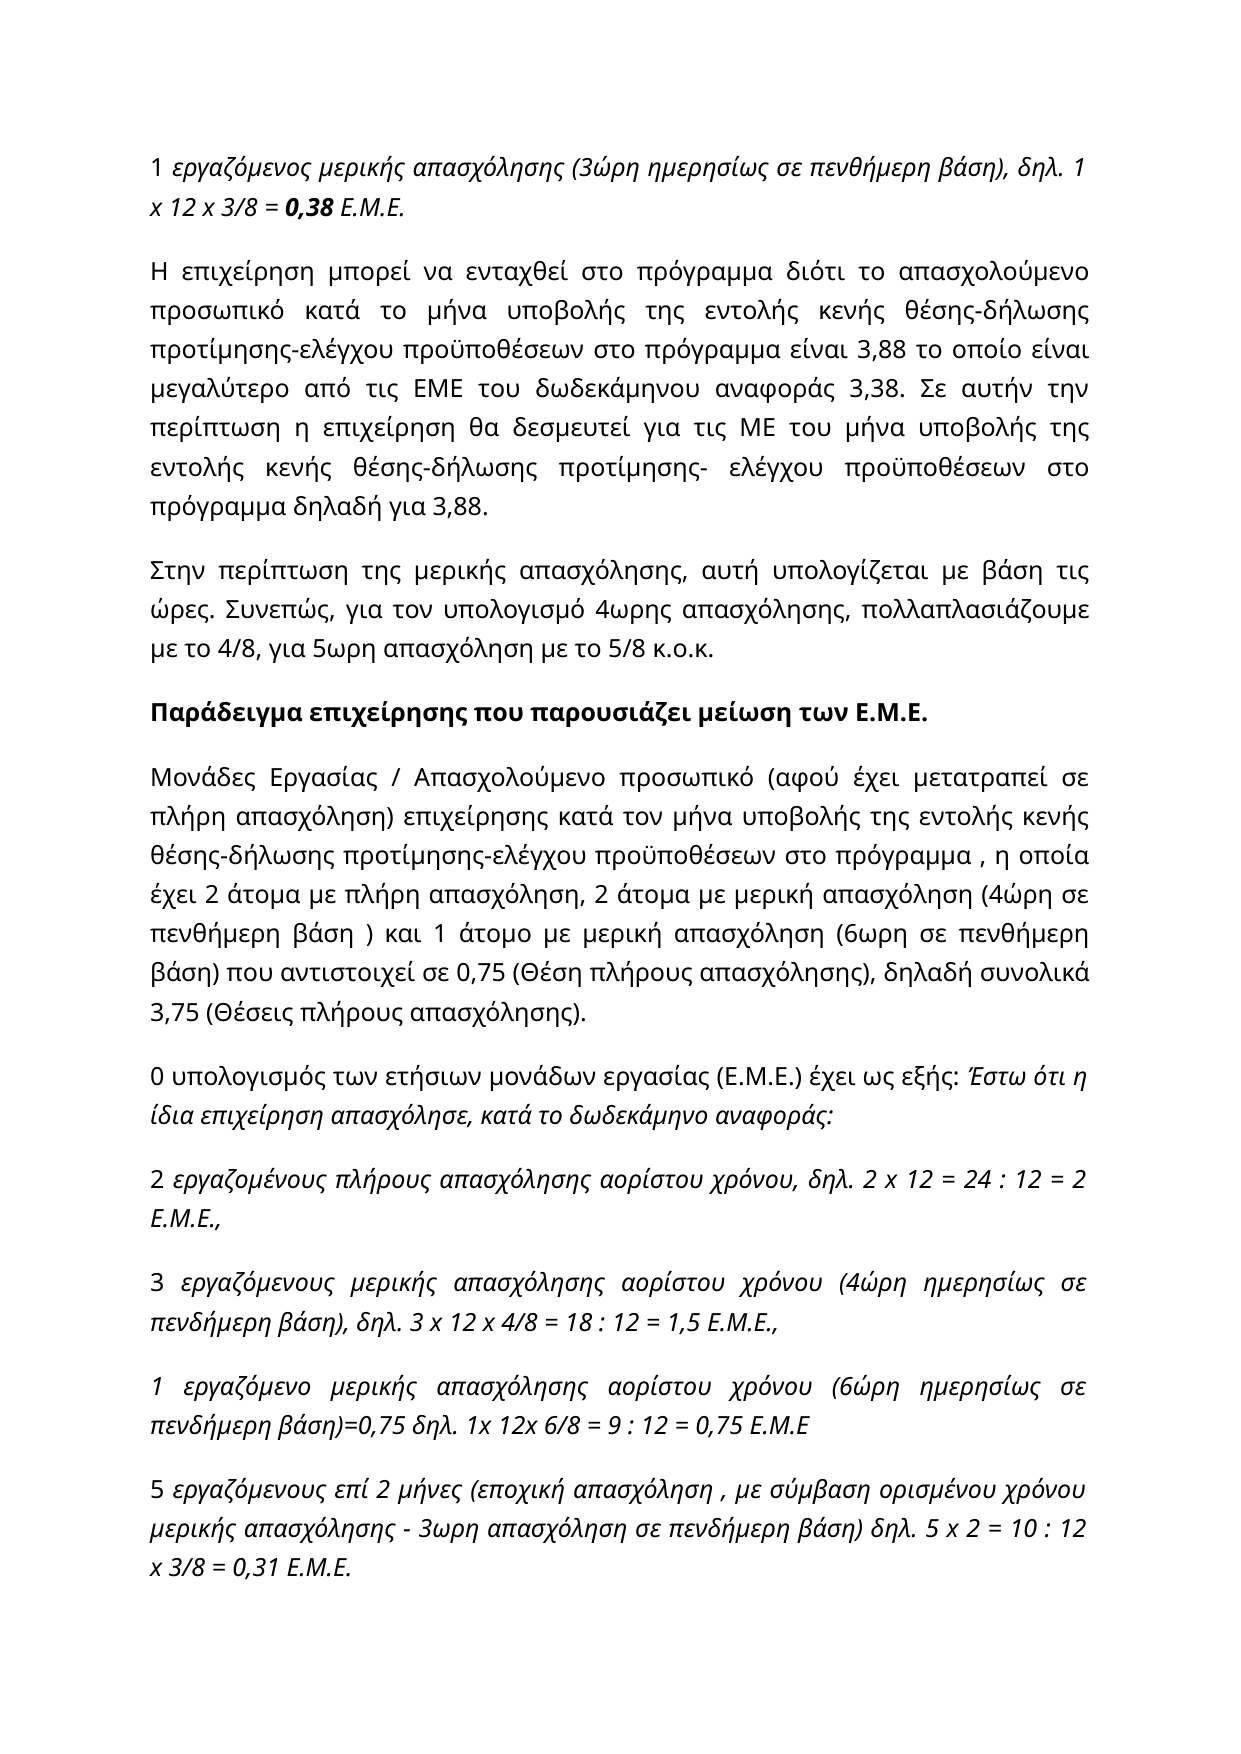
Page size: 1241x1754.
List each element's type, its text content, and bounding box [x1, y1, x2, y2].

text 1 εργαζόμενο μερικής απασχόλησης αορίστου χρόνου (6ώρη ημερησίως σε πενδήμερη βάση)=0,75 δηλ. 1x 12x 6/8 = 9 : 12 = 0,75 E.M.E [150, 1368, 1090, 1442]
text Στην περίπτωση της μερικής απασχόλησης, αυτή υπολογίζεται με βάση τις ώρες. Συνεπώς, για τον υπολογισμό 4ωρης απασχόλησης, πολλαπλασιάζουμε με το 4/8, για 5ωρη απασχόληση με το 5/8 κ.ο.κ. [150, 552, 1090, 665]
text Παράδειγμα επιχείρησης που παρουσιάζει μείωση των E.M.E. [150, 695, 1090, 729]
text Μονάδες Εργασίας / Απασχολούμενο προσωπικό (αφού έχει μετατραπεί σε πλήρη απασχόληση) επιχείρησης κατά τον μήνα υποβολής της εντολής κενής θέσης-δήλωσης προτίμησης-ελέγχου προϋποθέσεων στο πρόγραμμα , η οποία έχει 2 άτομα με πλήρη απασχόληση, 2 άτομα με μερική απασχόληση (4ώρη σε πενθήμερη βάση ) και 1 άτομο με μερική απασχόληση (6ωρη σε πενθήμερη βάση) που αντιστοιχεί σε 0,75 (Θέση πλήρους απασχόλησης), δηλαδή συνολικά 3,75 (Θέσεις πλήρους απασχόλησης). [150, 759, 1090, 1028]
text 3 εργαζόμενους μερικής απασχόλησης αορίστου χρόνου (4ώρη ημερησίως σε πενδήμερη βάση), δηλ. 3 x 12 x 4/8 = 18 : 12 = 1,5 E.M.E., [150, 1265, 1090, 1338]
text 5 εργαζόμενους επί 2 μήνες (εποχική απασχόληση , με σύμβαση ορισμένου χρόνου μερικής απασχόλησης - 3ωρη απασχόληση σε πενδήμερη βάση) δηλ. 5 x 2 = 10 : 12 x 3/8 = 0,31 E.M.E. [150, 1472, 1090, 1584]
text 0 υπολογισμός των ετήσιων μονάδων εργασίας (E.M.E.) έχει ως εξής: Έστω ότι η ίδια επιχείρηση απασχόλησε, κατά το δωδεκάμηνο αναφοράς: [150, 1058, 1090, 1132]
text Η επιχείρηση μπορεί να ενταχθεί στο πρόγραμμα διότι το απασχολούμενο προσωπικό κατά το μήνα υποβολής της εντολής κενής θέσης-δήλωσης προτίμησης-ελέγχου προϋποθέσεων στο πρόγραμμα είναι 3,88 το οποίο είναι μεγαλύτερο από τις ΕΜΕ του δωδεκάμηνου αναφοράς 3,38. Σε αυτήν την περίπτωση η επιχείρηση θα δεσμευτεί για τις ΜΕ του μήνα υποβολής της εντολής κενής θέσης-δήλωσης προτίμησης- ελέγχου προϋποθέσεων στο πρόγραμμα δηλαδή για 3,88. [150, 253, 1090, 522]
text 2 εργαζομένους πλήρους απασχόλησης αορίστου χρόνου, δηλ. 2 x 12 = 24 : 12 = 2 E.M.E., [150, 1162, 1090, 1235]
text 1 εργαζόμενος μερικής απασχόλησης (3ώρη ημερησίως σε πενθήμερη βάση), δηλ. 1 x 12 x 3/8 = 0,38 E.M.E. [150, 150, 1090, 223]
